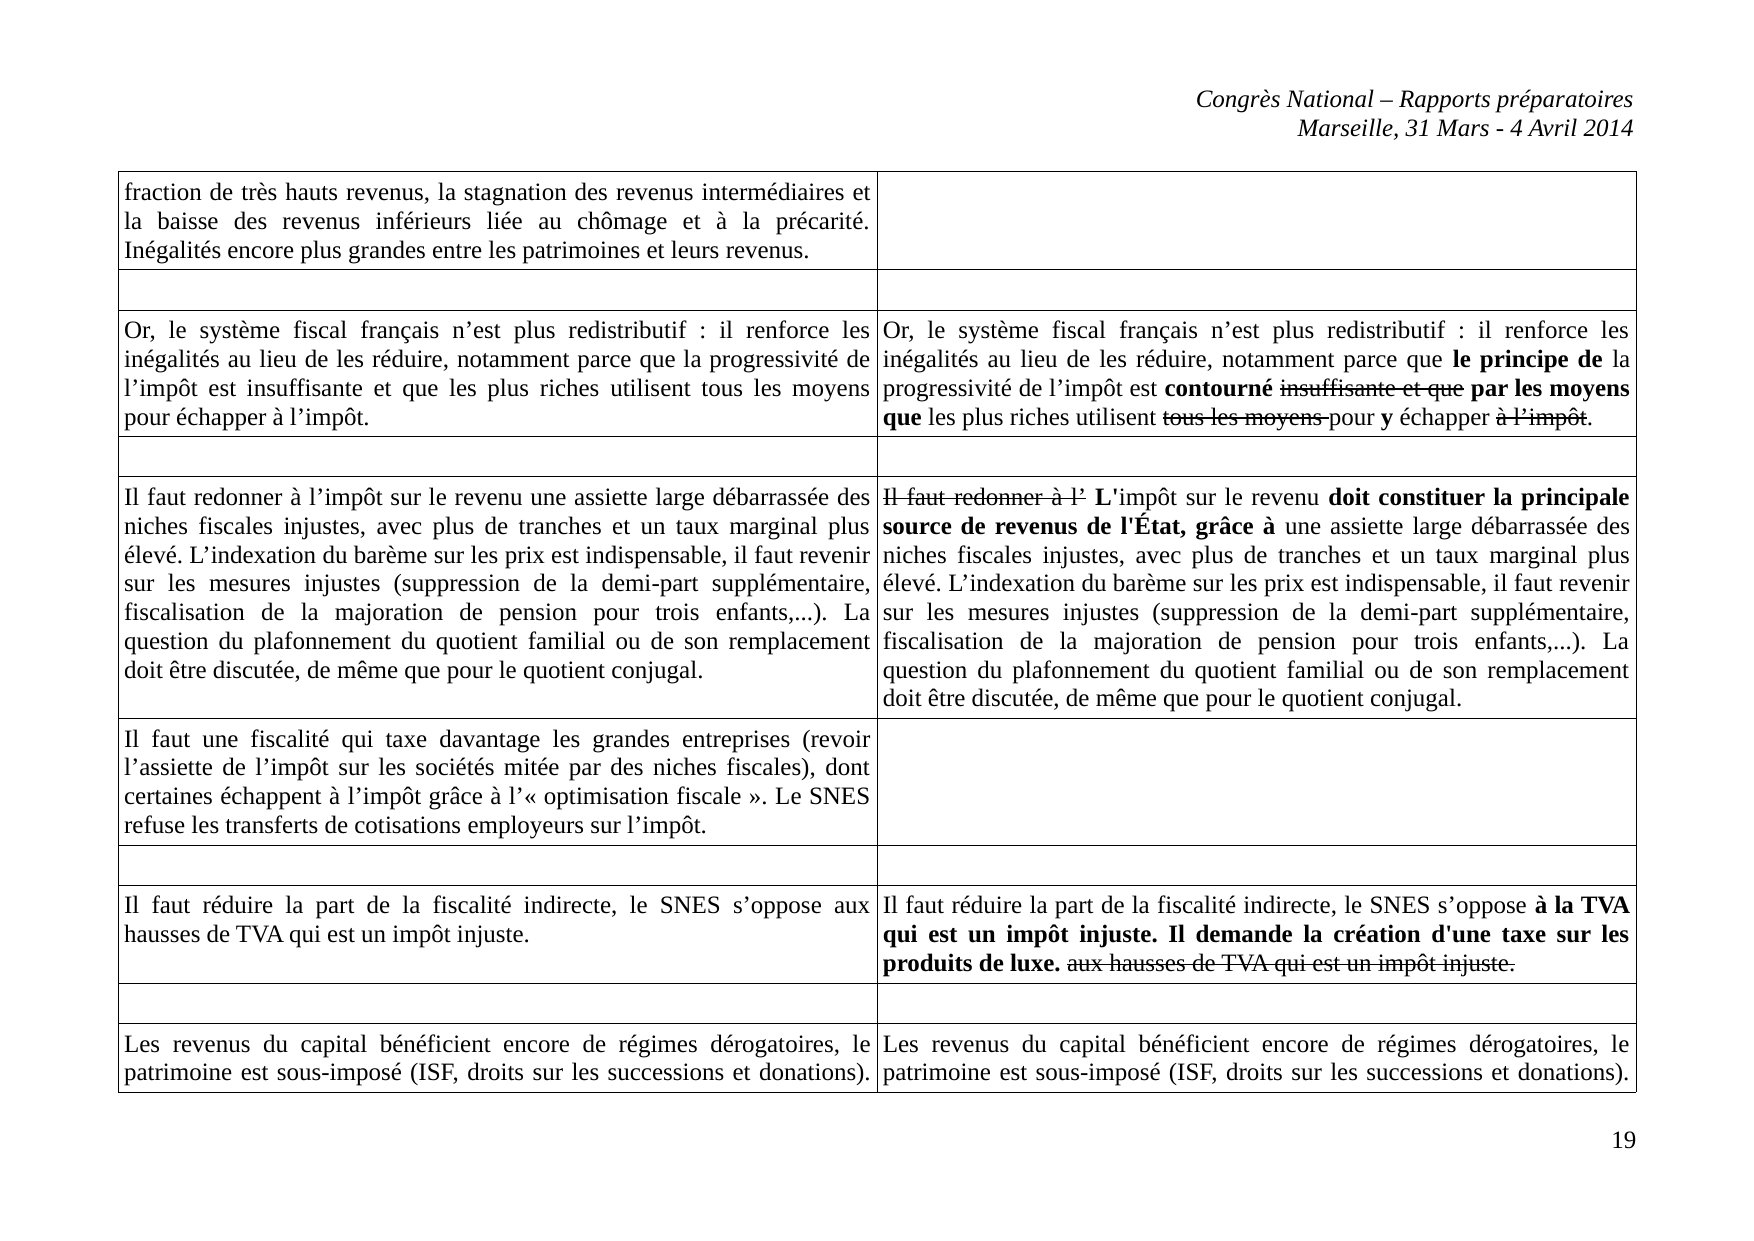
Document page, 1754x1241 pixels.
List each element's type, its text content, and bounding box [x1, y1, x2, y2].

table_cell Il faut redonner à l’ L'impôt sur le revenu doit constituer la principale source de revenus de l'État, grâce à une assiette large débarrassée des niches fiscales injustes, avec plus de tranches et un taux marginal plus élevé. L’indexation du barème sur les prix est indispensable, il faut revenir sur les mesures injustes (suppression de la demi-part supplémentaire, fiscalisation de la majoration de pension pour trois enfants,...). La question du plafonnement du quotient familial ou de son remplacement doit être discutée, de même que pour le quotient conjugal. [878, 477, 1636, 718]
table_cell [878, 719, 1636, 844]
table_cell [878, 172, 1636, 269]
table_cell Les revenus du capital bénéficient encore de régimes dérogatoires, le patrimoine est sous-imposé (ISF, droits sur les successions et donations). [878, 1024, 1636, 1092]
table_cell [119, 846, 877, 885]
table_cell [119, 437, 877, 476]
table_cell Il faut réduire la part de la fiscalité indirecte, le SNES s’oppose à la TVA qui est un impôt injuste. Il demande la création d'une taxe sur les produits de luxe. aux hausses de TVA qui est un impôt injuste. [878, 886, 1636, 983]
table_cell Il faut redonner à l’impôt sur le revenu une assiette large débarrassée des niches fiscales injustes, avec plus de tranches et un taux marginal plus élevé. L’indexation du barème sur les prix est indispensable, il faut revenir sur les mesures injustes (suppression de la demi-part supplémentaire, fiscalisation de la majoration de pension pour trois enfants,...). La question du plafonnement du quotient familial ou de son remplacement doit être discutée, de même que pour le quotient conjugal. [119, 477, 877, 718]
table_cell [119, 270, 877, 309]
table_cell Il faut réduire la part de la fiscalité indirecte, le SNES s’oppose aux hausses de TVA qui est un impôt injuste. [119, 886, 877, 983]
table_cell [878, 437, 1636, 476]
table_cell Il faut une fiscalité qui taxe davantage les grandes entreprises (revoir l’assiette de l’impôt sur les sociétés mitée par des niches fiscales), dont certaines échappent à l’impôt grâce à l’« optimisation fiscale ». Le SNES refuse les transferts de cotisations employeurs sur l’impôt. [119, 719, 877, 844]
table_cell fraction de très hauts revenus, la stagnation des revenus intermédiaires et la baisse des revenus inférieurs liée au chômage et à la précarité. Inégalités encore plus grandes entre les patrimoines et leurs revenus. [119, 172, 877, 269]
table_cell [119, 984, 877, 1023]
table_cell Or, le système fiscal français n’est plus redistributif : il renforce les inégalités au lieu de les réduire, notamment parce que le principe de la progressivité de l’impôt est contourné insuffisante et que par les moyens que les plus riches utilisent tous les moyens pour y échapper à l’impôt. [878, 311, 1636, 436]
table_cell Or, le système fiscal français n’est plus redistributif : il renforce les inégalités au lieu de les réduire, notamment parce que la progressivité de l’impôt est insuffisante et que les plus riches utilisent tous les moyens pour échapper à l’impôt. [119, 311, 877, 436]
table_cell [878, 270, 1636, 309]
table_cell Les revenus du capital bénéficient encore de régimes dérogatoires, le patrimoine est sous-imposé (ISF, droits sur les successions et donations). [119, 1024, 877, 1092]
table_cell [878, 846, 1636, 885]
table_cell [878, 984, 1636, 1023]
